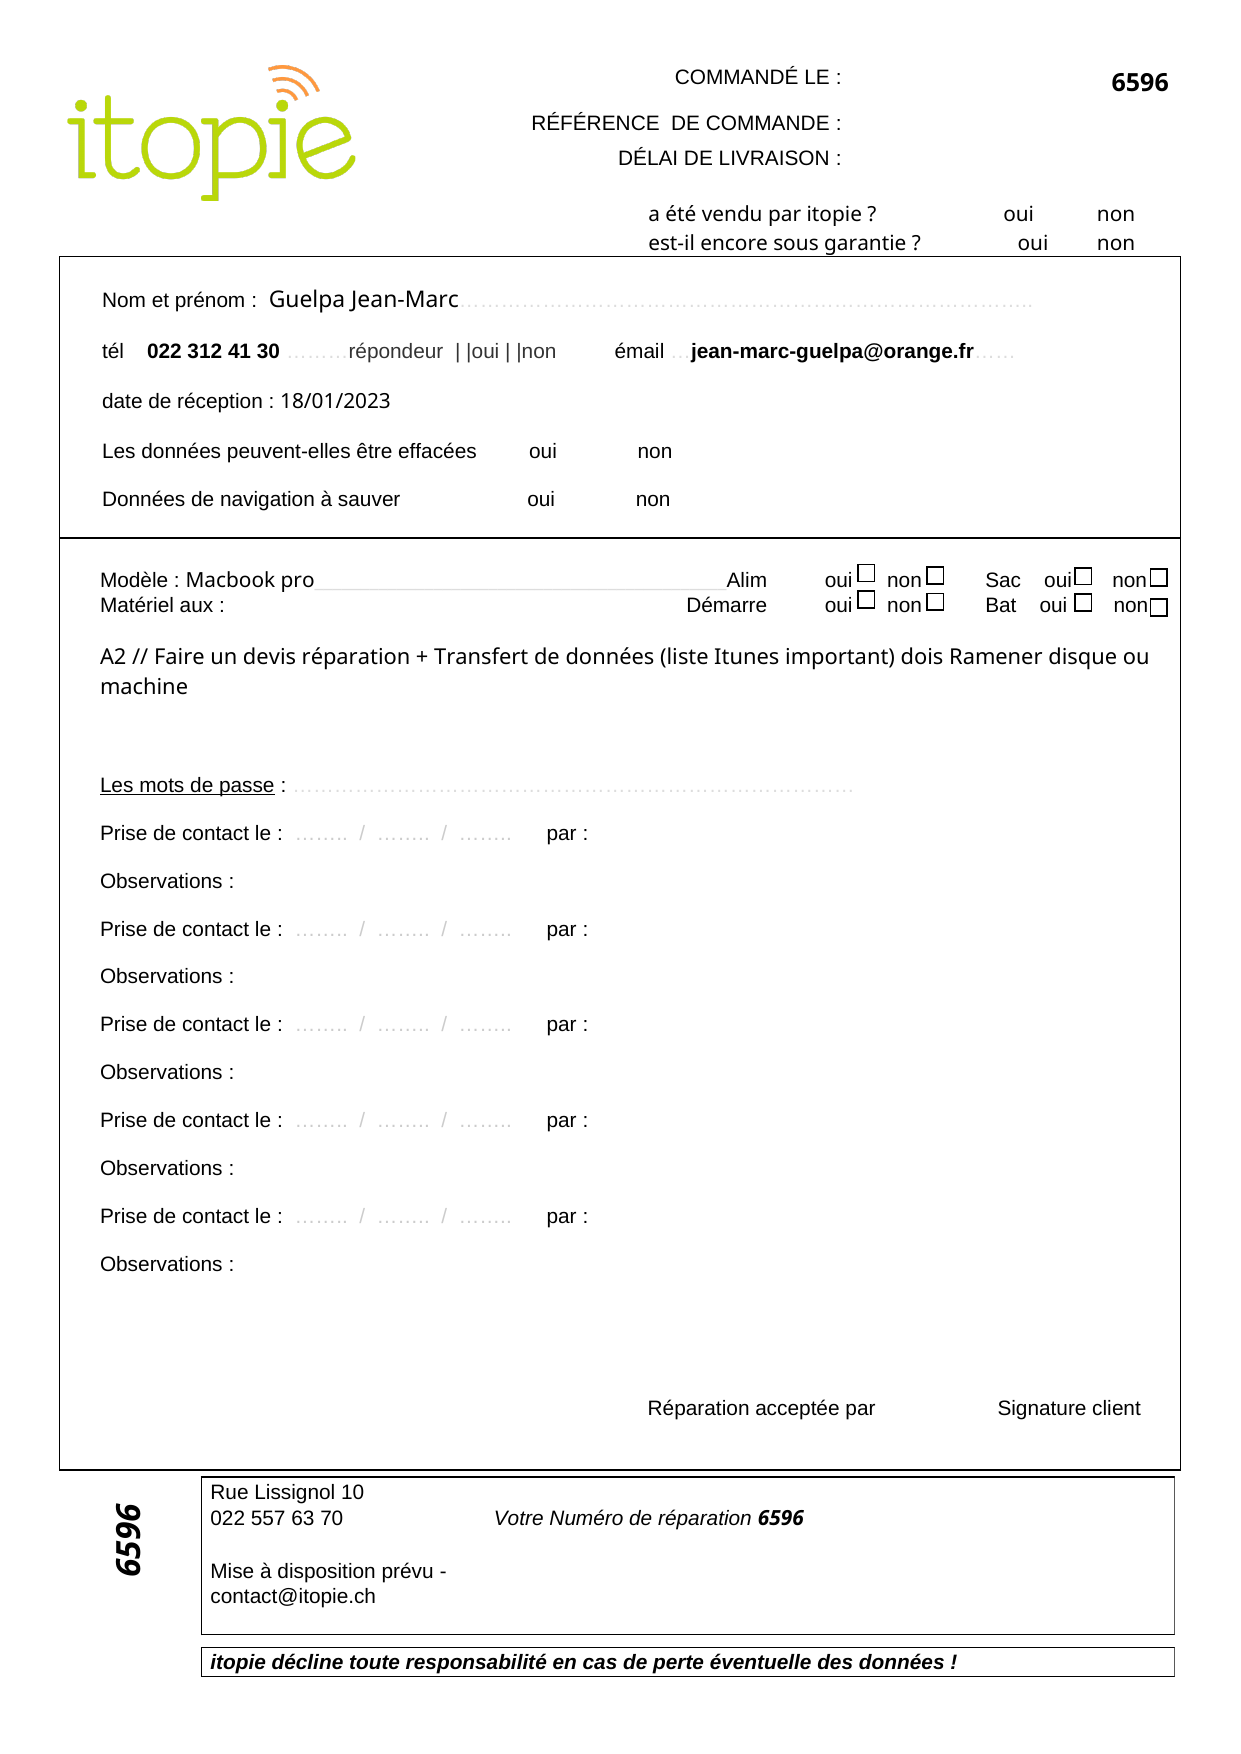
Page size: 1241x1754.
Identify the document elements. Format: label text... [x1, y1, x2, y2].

table_header Rue Lissignol 10 022 557 63 70 Votre Numéro de réparation 6596 Mise à disposition prévu - contact@itopie.ch [195, 1471, 1180, 1641]
text tél 022 312 41 30 ………répondeur | |oui | |non émail …jean-marc-guelpa@orange.fr…… [60, 335, 1180, 362]
text Prise de contact le : …….. / …….. / …….. par : [60, 913, 1180, 940]
text Modèle : Macbook pro Alim oui non Sac oui non [948, 562, 1180, 590]
text Observations : [60, 961, 1180, 988]
table_header 6596 [847, 59, 1180, 104]
text A2 // Faire un devis réparation + Transfert de données (liste Itunes important) dois Ramener disque ou machine [60, 638, 1180, 701]
table_header 6596 [59, 1471, 195, 1683]
text Observations : [60, 1153, 1180, 1180]
text Les données peuvent-elles être effacées oui non [60, 436, 1180, 463]
text Modèle : Macbook pro Alim oui non Sac oui non [879, 562, 925, 590]
text a été vendu par itopie ? oui non [59, 199, 1181, 228]
text Observations : [60, 1249, 1180, 1276]
text Observations : [60, 865, 1180, 892]
text Prise de contact le : …….. / …….. / …….. par : [60, 1105, 1180, 1132]
text Prise de contact le : …….. / …….. / …….. par : [60, 817, 1180, 844]
table_cell itopie décline toute responsabilité en cas de perte éventuelle des données ! [195, 1641, 1180, 1683]
text Nom et prénom : Guelpa Jean-Marc……………………………………………………………………….. [60, 280, 1180, 314]
text est-il encore sous garantie ? oui non [59, 228, 1181, 256]
table_header COMMANDÉ LE : [490, 59, 847, 104]
text Prise de contact le : …….. / …….. / …….. par : [60, 1201, 1180, 1228]
text Prise de contact le : …….. / …….. / …….. par : [60, 1009, 1180, 1036]
text Matériel aux : Démarre oui non Bat oui non [60, 590, 1180, 617]
picture [67, 65, 356, 201]
table_cell RÉFÉRENCE DE COMMANDE : [490, 105, 847, 140]
text date de réception : 18/01/2023 [60, 383, 1180, 415]
text Réparation acceptée par Signature client [60, 1392, 1180, 1419]
table_cell [847, 140, 1180, 175]
table_cell [847, 105, 1180, 140]
table_cell DÉLAI DE LIVRAISON : [490, 140, 847, 175]
text Données de navigation à sauver oui non [60, 484, 1180, 511]
text Les mots de passe : ……………………………………………………………………… [60, 769, 1180, 797]
text Observations : [60, 1057, 1180, 1084]
text Modèle : Macbook pro Alim oui non Sac oui non [60, 562, 856, 590]
